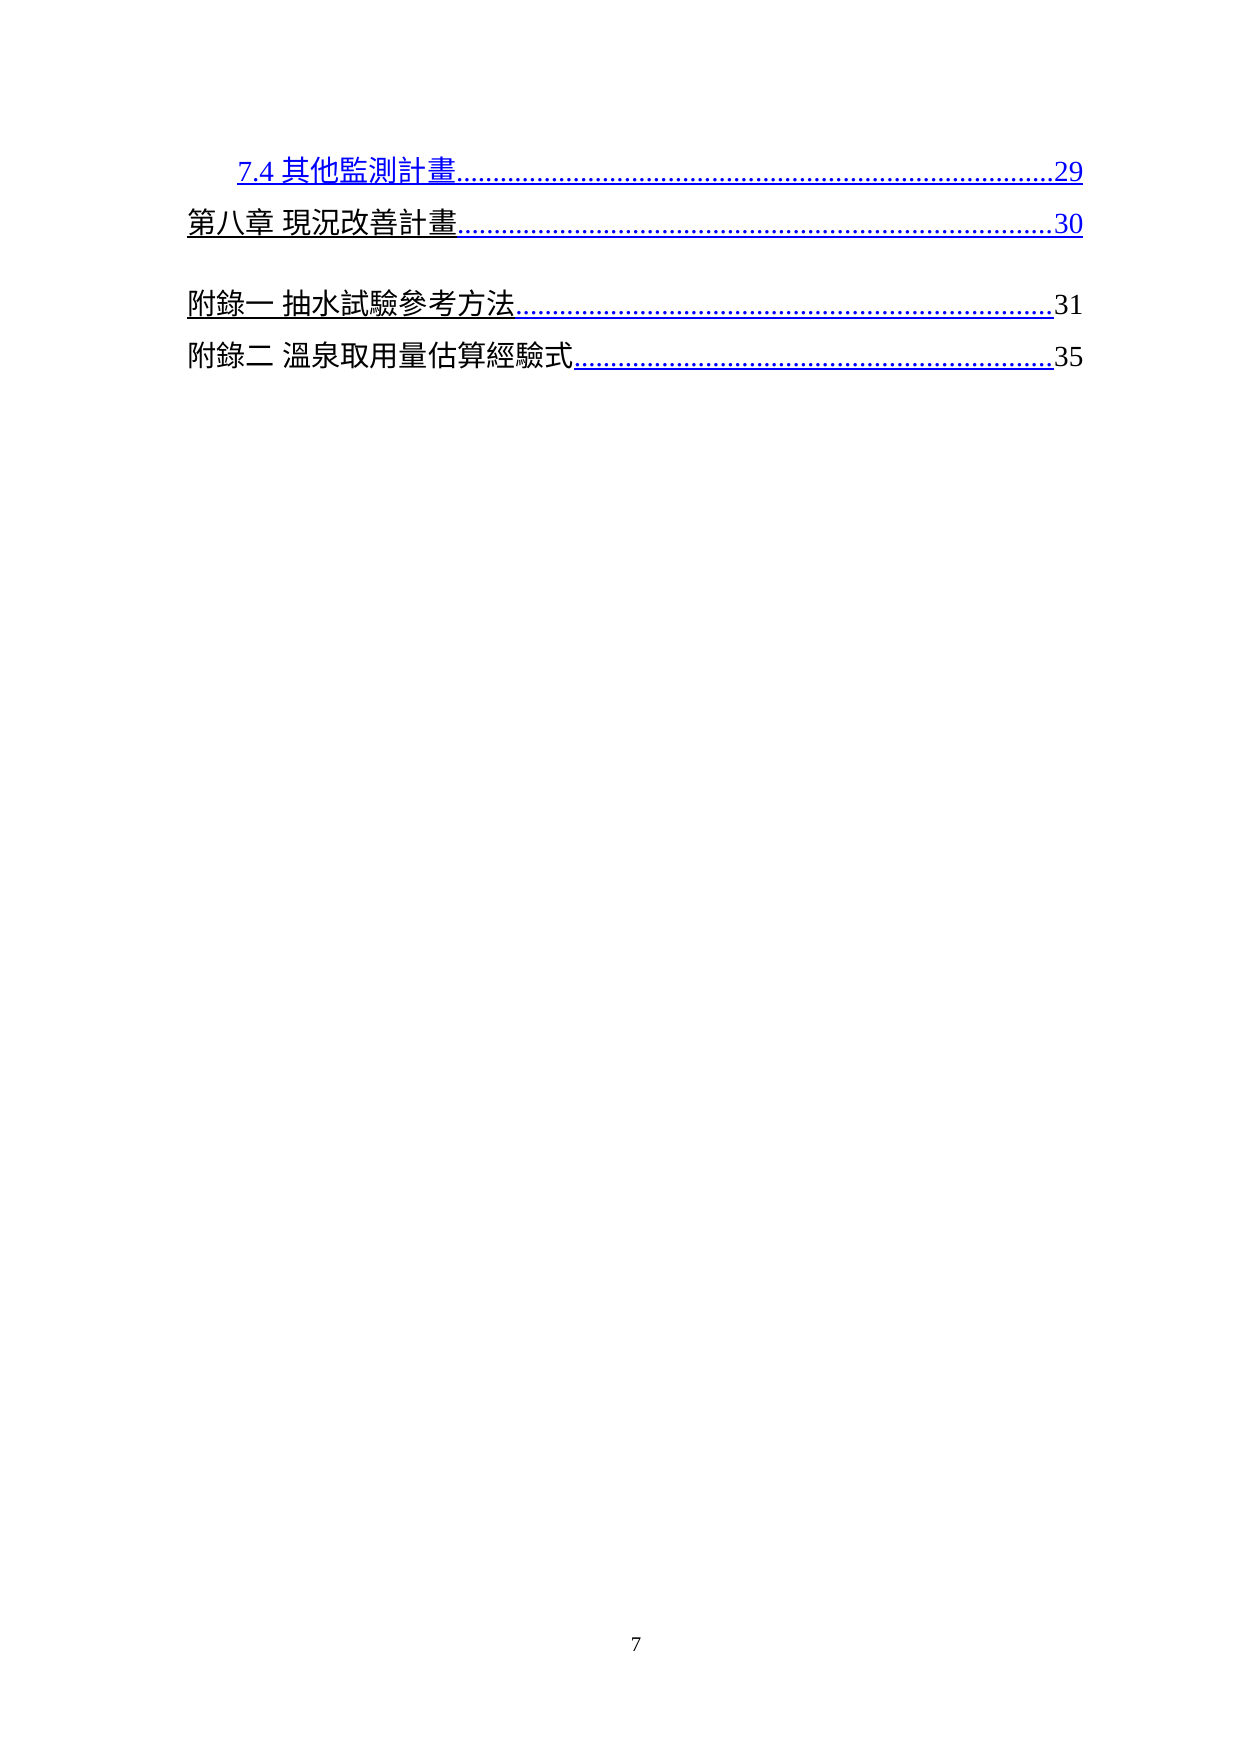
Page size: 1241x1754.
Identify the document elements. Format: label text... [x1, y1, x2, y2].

text 附錄一 抽水試驗參考方法 31 [187, 283, 1084, 323]
text 第八章 現況改善計畫 30 [187, 202, 1084, 242]
text 附錄二 溫泉取用量估算經驗式 35 [187, 335, 1084, 375]
text 7.4 其他監測計畫 29 [237, 150, 1084, 190]
